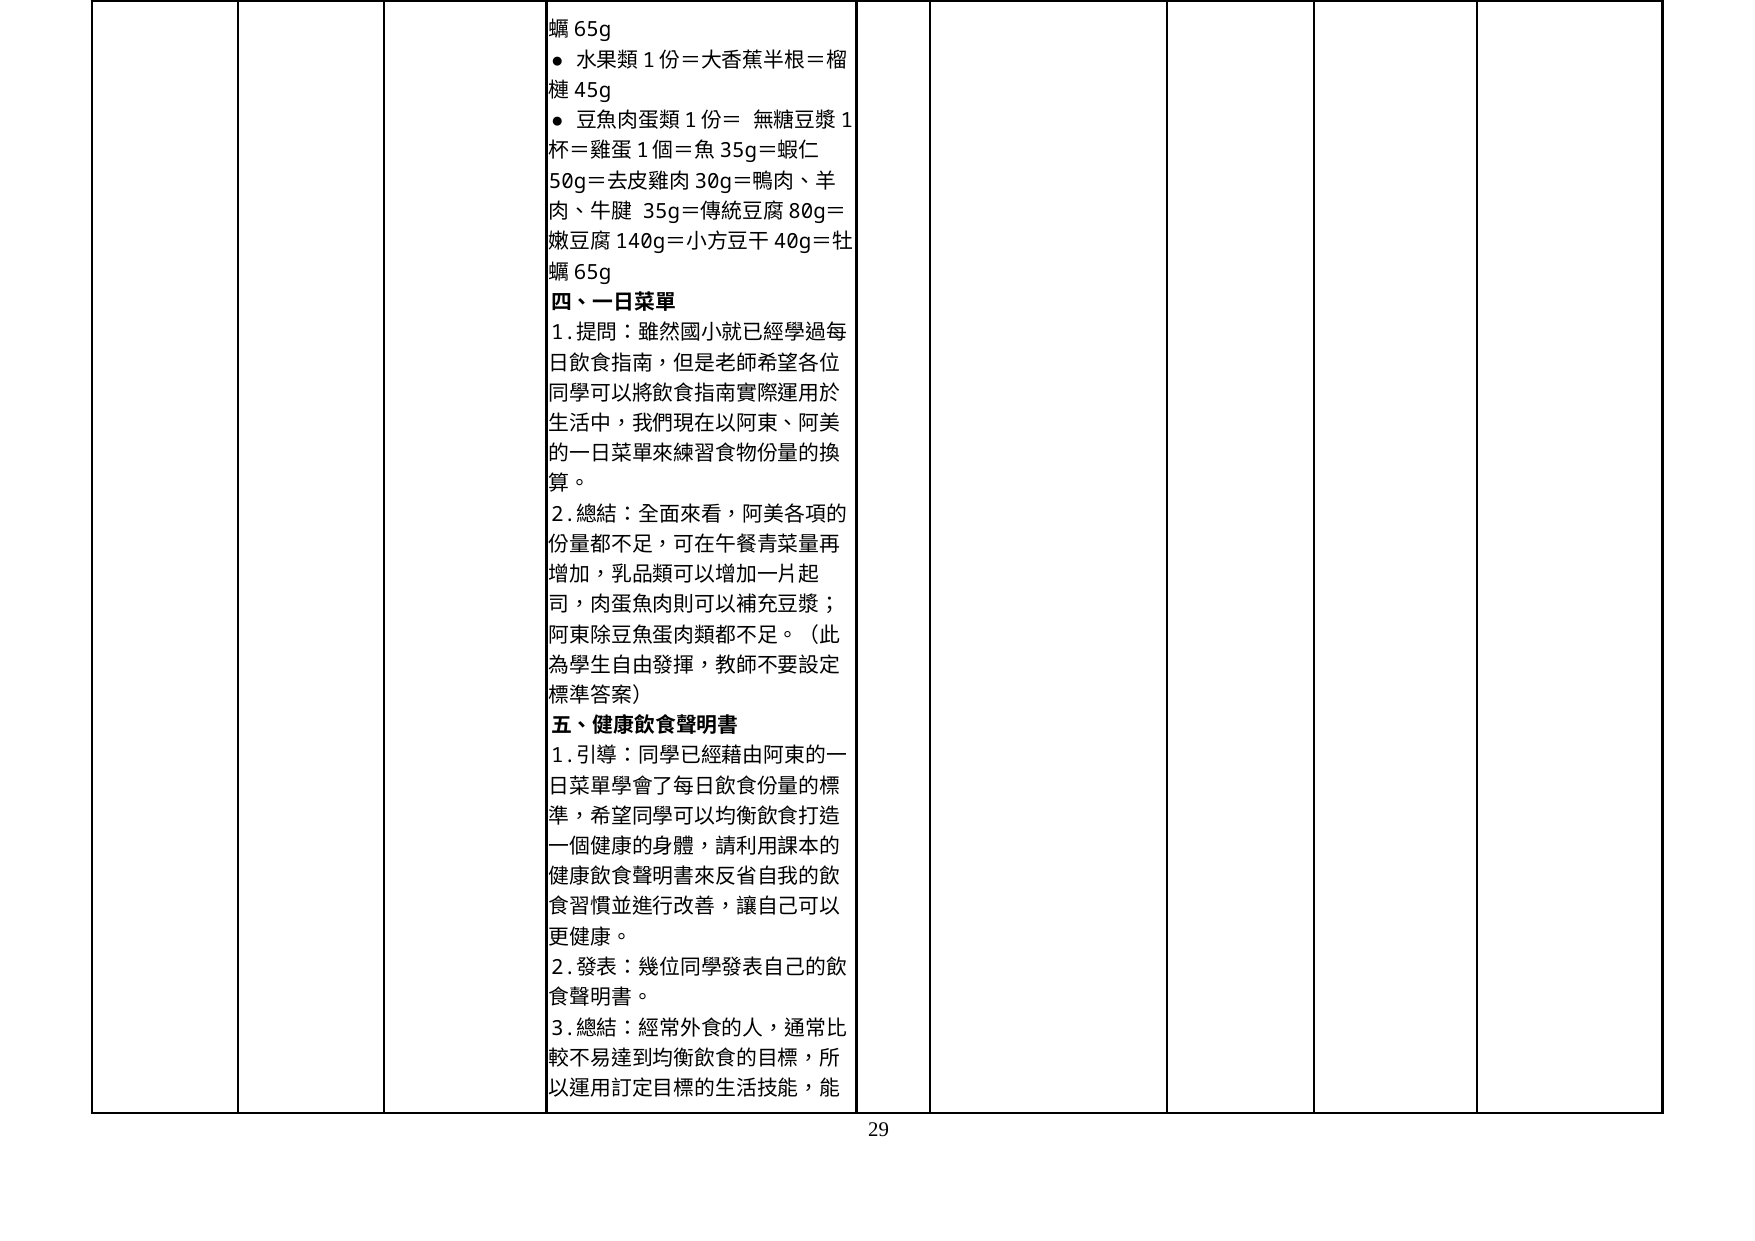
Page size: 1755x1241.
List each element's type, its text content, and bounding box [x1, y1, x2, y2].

table_cell [1315, 2, 1476, 1112]
table_cell [239, 2, 383, 1112]
table_cell [858, 2, 929, 1112]
table_cell [385, 2, 545, 1112]
table_cell [93, 2, 237, 1112]
table_cell [1168, 2, 1313, 1112]
table_cell [931, 2, 1166, 1112]
table_cell 蠣65g ● 水果類1份＝大香蕉半根＝榴槤45g ● 豆魚肉蛋類1份＝ 無糖豆漿1杯＝雞蛋1個＝魚35g＝蝦仁50g＝去皮雞肉30g＝鴨肉、羊肉、牛腱 35g＝傳統豆腐80g＝嫩豆腐140g＝小方豆干40g＝牡蠣65g 四、一日菜單 1.提問：雖然國小就已經學過每日飲食指南，但是老師希望各位同學可以將飲食指南實際運用於生活中，我們現在以阿東、阿美的一日菜單來練習食物份量的換算。 2.總結：全面來看，阿美各項的份量都不足，可在午餐青菜量再增加，乳品類可以增加一片起司，肉蛋魚肉則可以補充豆漿； 阿東除豆魚蛋肉類都不足。（此為學生自由發揮，教師不要設定標準答案） 五、健康飲食聲明書 1.引導：同學已經藉由阿東的一日菜單學會了每日飲食份量的標準，希望同學可以均衡飲食打造一個健康的身體，請利用課本的健康飲食聲明書來反省自我的飲食習慣並進行改善，讓自己可以更健康。 2.發表：幾位同學發表自己的飲食聲明書。 3.總結：經常外食的人，通常比較不易達到均衡飲食的目標，所以運用訂定目標的生活技能，能 [548, 2, 855, 1112]
table_cell [1478, 2, 1661, 1112]
